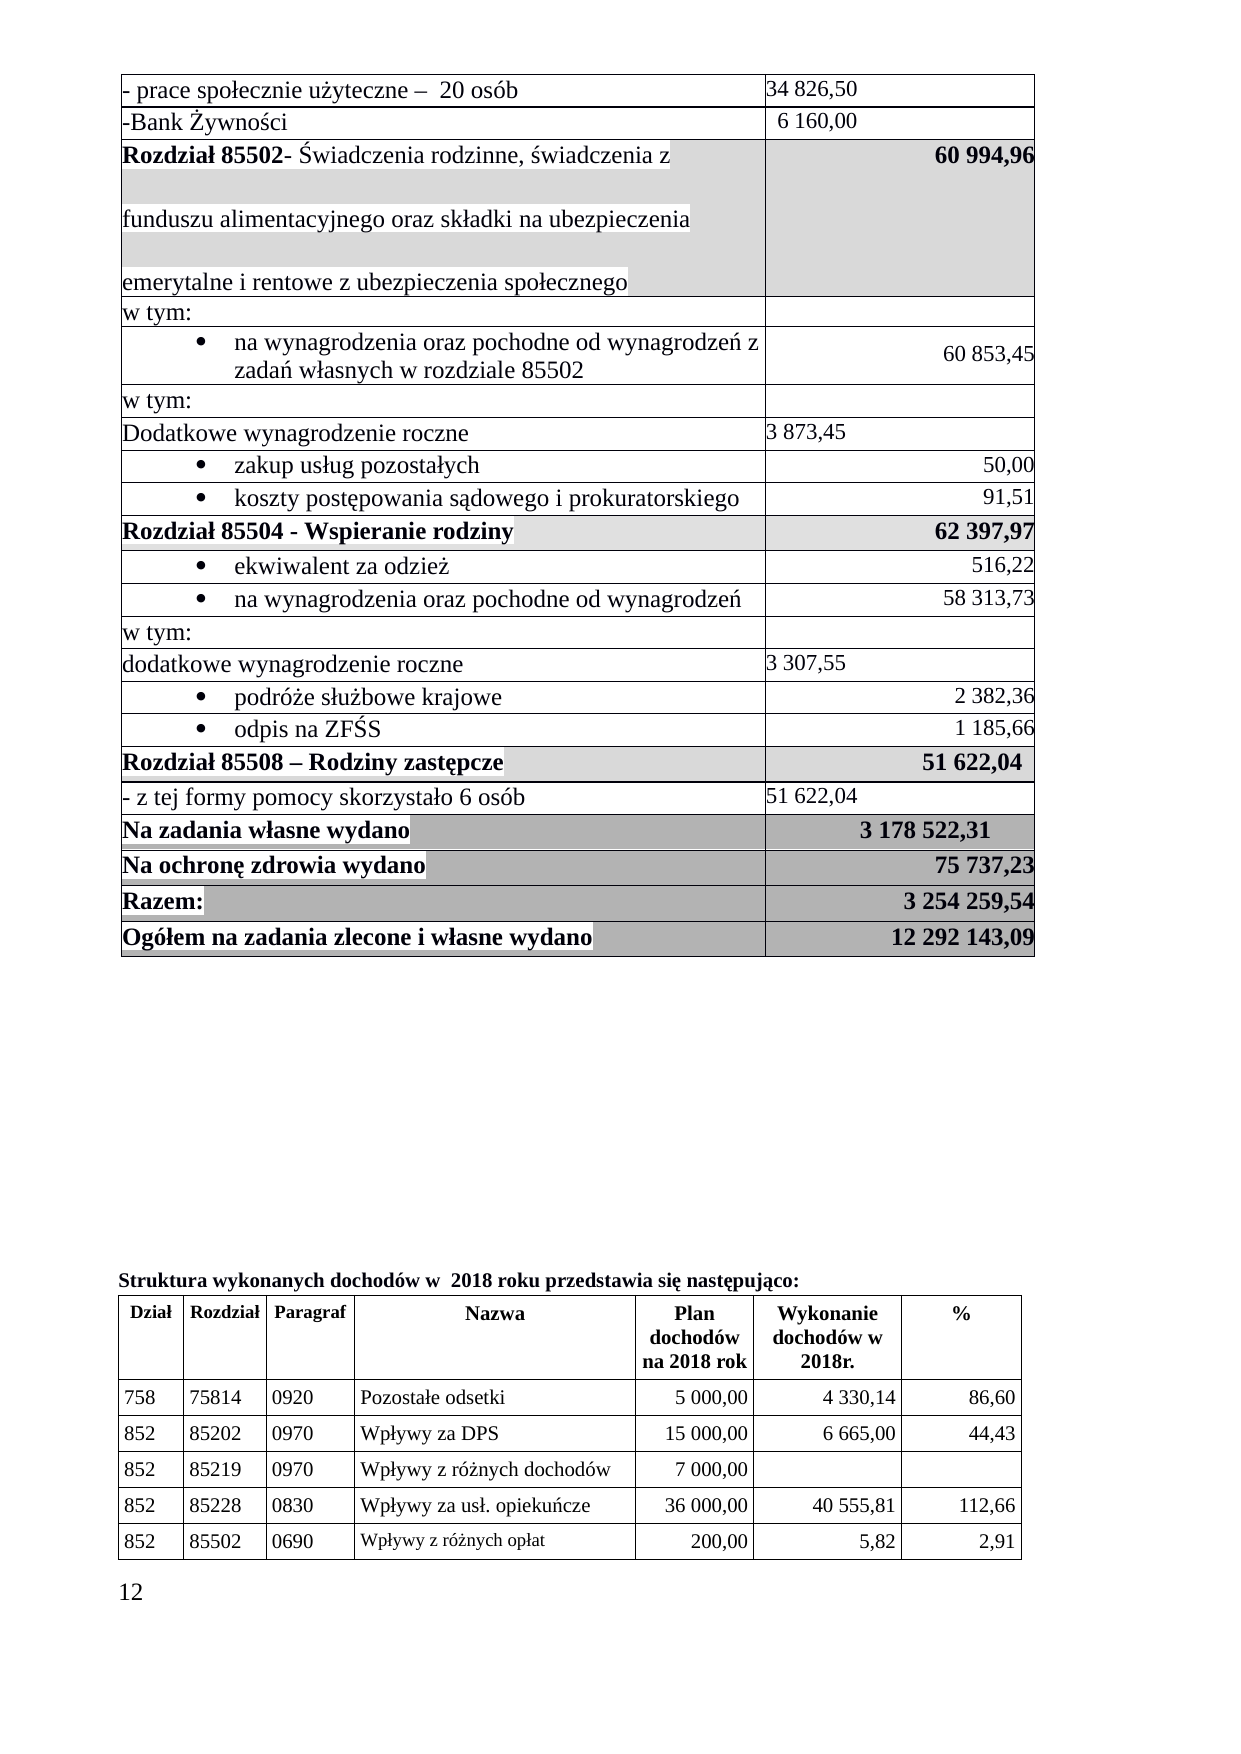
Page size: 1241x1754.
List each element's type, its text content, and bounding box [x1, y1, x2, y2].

table_cell 0920 [267, 1380, 354, 1415]
table_cell [754, 1452, 901, 1487]
table_cell Ogółem na zadania zlecone i własne wydano [122, 922, 765, 956]
table_cell 852 [119, 1452, 183, 1487]
table_cell 85219 [184, 1452, 266, 1487]
table_cell 85502 [184, 1524, 266, 1559]
table_cell na wynagrodzenia oraz pochodne od wynagrodzeń z zadań własnych w rozdziale 85502 [122, 327, 765, 384]
table_cell 4 330,14 [754, 1380, 901, 1415]
table_cell 852 [119, 1524, 183, 1559]
table_cell 44,43 [902, 1416, 1021, 1451]
table_cell [766, 617, 1034, 648]
table_header Rozdział [184, 1296, 266, 1379]
table_cell 852 [119, 1488, 183, 1523]
table_cell 60 853,45 [766, 327, 1034, 384]
table_cell 91,51 [766, 483, 1034, 515]
table_cell 34 826,50 [766, 75, 1034, 106]
table_cell 2 382,36 [766, 682, 1034, 713]
table_cell [902, 1452, 1021, 1487]
table_cell w tym: [122, 297, 765, 326]
table_header Nazwa [355, 1296, 635, 1379]
table_header Paragraf [267, 1296, 354, 1379]
table_cell 7 000,00 [636, 1452, 753, 1487]
table_cell 85202 [184, 1416, 266, 1451]
table_cell 758 [119, 1380, 183, 1415]
table_cell 75 737,23 [766, 851, 1034, 885]
table_cell 1 185,66 [766, 714, 1034, 746]
table_cell koszty postępowania sądowego i prokuratorskiego [122, 483, 765, 515]
table_cell - z tej formy pomocy skorzystało 6 osób [122, 783, 765, 814]
table_cell 3 307,55 [766, 649, 1034, 681]
table_cell Rozdział 85508 – Rodziny zastępcze [122, 747, 765, 781]
table_cell Rozdział 85502- Świadczenia rodzinne, świadczenia z funduszu alimentacyjnego oraz składki na ubezpieczenia emerytalne i rentowe z ubezpieczenia społecznego [122, 140, 765, 296]
table_cell Na zadania własne wydano [122, 815, 765, 849]
text Struktura wykonanych dochodów w 2018 roku przedstawia się następująco: [118, 1257, 1122, 1295]
table_cell 516,22 [766, 551, 1034, 583]
table_cell 5 000,00 [636, 1380, 753, 1415]
table_cell 62 397,97 [766, 516, 1034, 550]
table_cell 3 873,45 [766, 418, 1034, 449]
table_cell 0690 [267, 1524, 354, 1559]
table_cell 5,82 [754, 1524, 901, 1559]
table_cell -Bank Żywności [122, 108, 765, 139]
table_cell dodatkowe wynagrodzenie roczne [122, 649, 765, 681]
table_cell 40 555,81 [754, 1488, 901, 1523]
table_cell 60 994,96 [766, 140, 1034, 296]
table_cell 58 313,73 [766, 584, 1034, 616]
table_cell 51 622,04 [766, 783, 1034, 814]
table_cell Rozdział 85504 - Wspieranie rodziny [122, 516, 765, 550]
table_cell podróże służbowe krajowe [122, 682, 765, 713]
table_cell Dodatkowe wynagrodzenie roczne [122, 418, 765, 449]
table_cell 85228 [184, 1488, 266, 1523]
table_cell 3 178 522,31 [766, 815, 1034, 849]
table_header Plan dochodów na 2018 rok [636, 1296, 753, 1379]
table_header % [902, 1296, 1021, 1379]
table_header Dział [119, 1296, 183, 1379]
table_header Wykonanie dochodów w 2018r. [754, 1296, 901, 1379]
table_cell [766, 297, 1034, 326]
table_cell 15 000,00 [636, 1416, 753, 1451]
table_cell 50,00 [766, 451, 1034, 482]
table_cell Wpływy z różnych opłat [355, 1524, 635, 1559]
table_cell - prace społecznie użyteczne – 20 osób [122, 75, 765, 106]
table_cell Wpływy z różnych dochodów [355, 1452, 635, 1487]
table_cell ekwiwalent za odzież [122, 551, 765, 583]
table_cell w tym: [122, 385, 765, 417]
table_cell 6 160,00 [766, 108, 1034, 139]
table_cell 3 254 259,54 [766, 886, 1034, 921]
table_cell 2,91 [902, 1524, 1021, 1559]
table_cell [766, 385, 1034, 417]
table_cell 12 292 143,09 [766, 922, 1034, 956]
table_cell Razem: [122, 886, 765, 921]
table_cell 852 [119, 1416, 183, 1451]
table_cell 0830 [267, 1488, 354, 1523]
table_cell 0970 [267, 1452, 354, 1487]
table_cell 36 000,00 [636, 1488, 753, 1523]
table_cell 112,66 [902, 1488, 1021, 1523]
table_cell na wynagrodzenia oraz pochodne od wynagrodzeń [122, 584, 765, 616]
table_cell 86,60 [902, 1380, 1021, 1415]
table_cell 6 665,00 [754, 1416, 901, 1451]
table_cell Wpływy za DPS [355, 1416, 635, 1451]
table_cell Wpływy za usł. opiekuńcze [355, 1488, 635, 1523]
table_cell 0970 [267, 1416, 354, 1451]
table_cell zakup usług pozostałych [122, 451, 765, 482]
table_cell 200,00 [636, 1524, 753, 1559]
table_cell Pozostałe odsetki [355, 1380, 635, 1415]
table_cell Na ochronę zdrowia wydano [122, 851, 765, 885]
table_cell 75814 [184, 1380, 266, 1415]
table_cell odpis na ZFŚS [122, 714, 765, 746]
table_cell 51 622,04 [766, 747, 1034, 781]
table_cell w tym: [122, 617, 765, 648]
